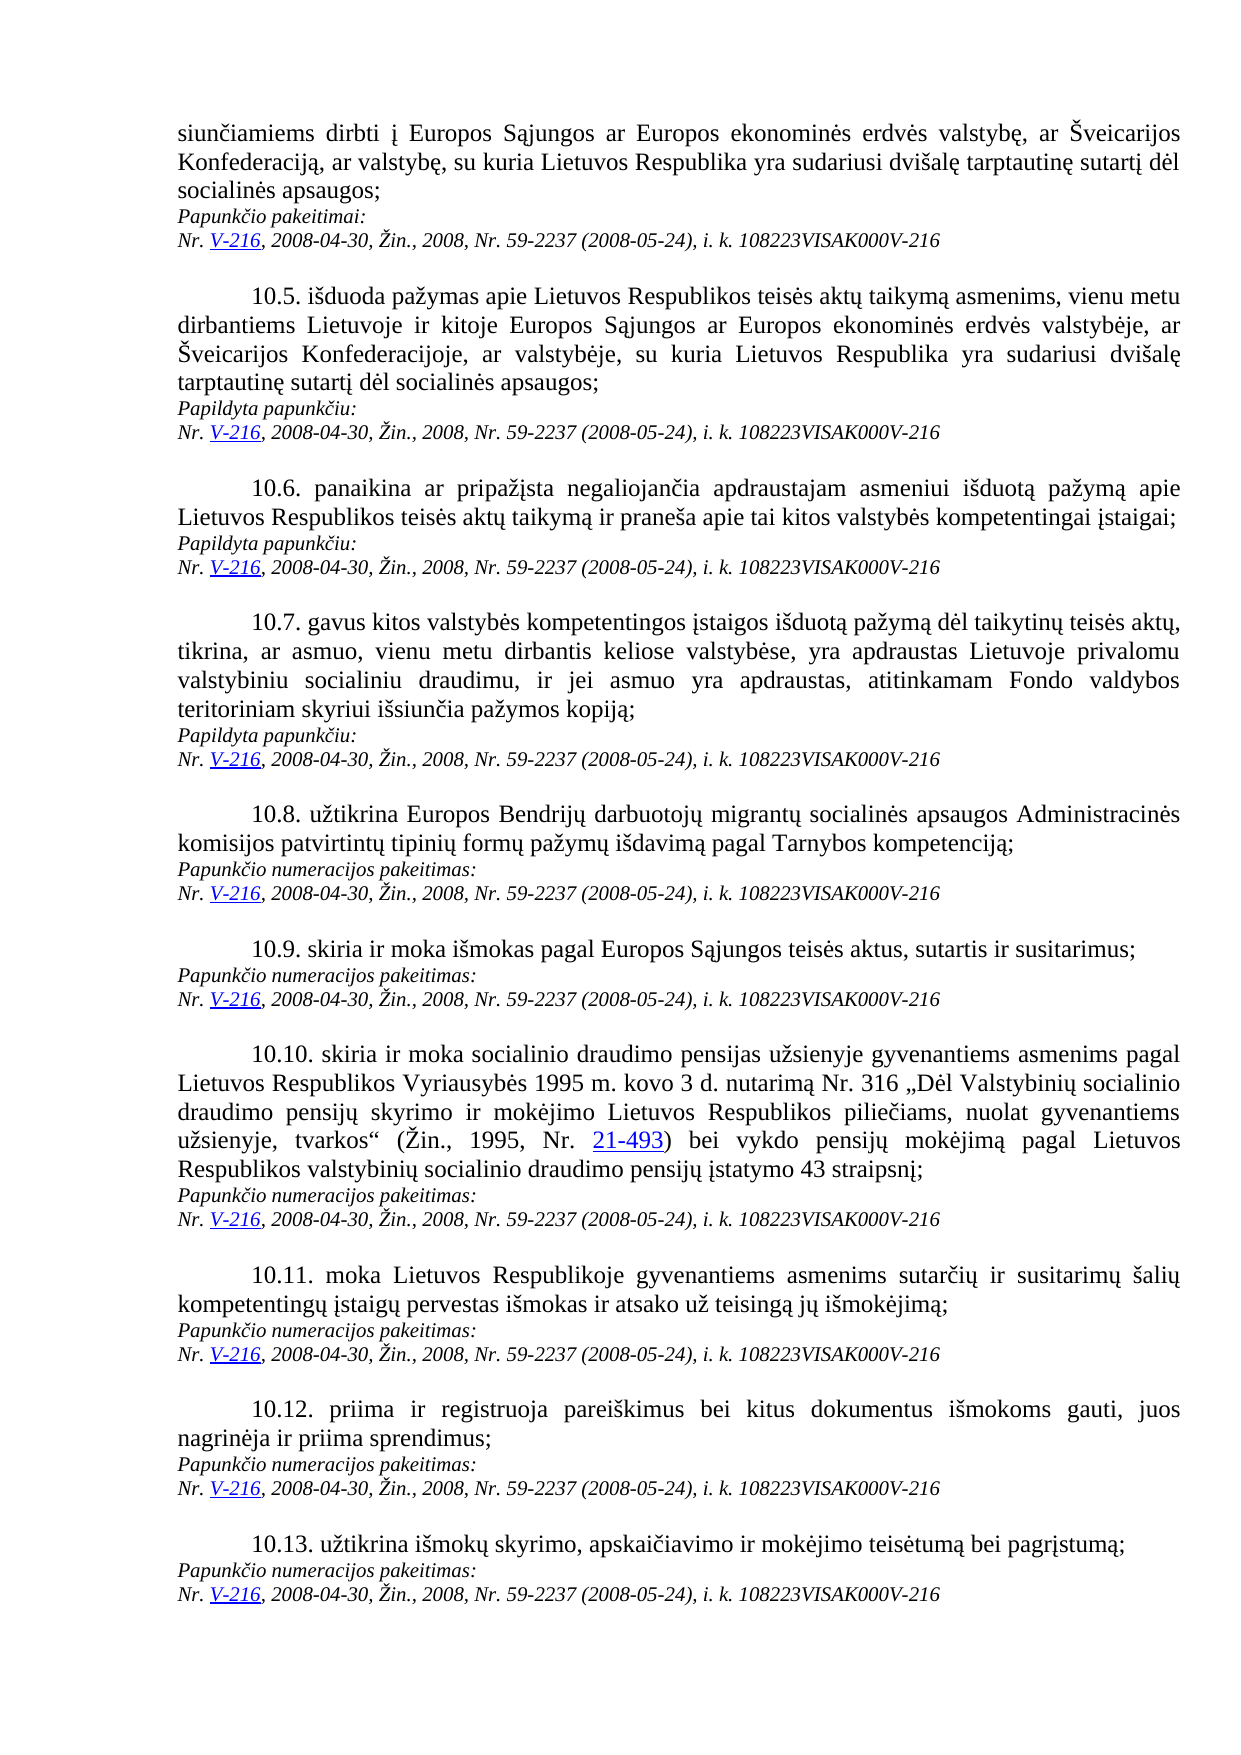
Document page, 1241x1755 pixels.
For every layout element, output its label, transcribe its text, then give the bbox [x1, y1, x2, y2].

text Papildyta papunkčiu: [177, 531, 1181, 555]
text Papunkčio numeracijos pakeitimas: [177, 857, 1181, 881]
text siunčiamiems dirbti į Europos Sąjungos ar Europos ekonominės erdvės valstybę, ar Šveicarijos Konfederaciją, ar valstybę, su kuria Lietuvos Respublika yra sudariusi dvišalę tarptautinę sutartį dėl socialinės apsaugos; [177, 118, 1181, 204]
text 10.12. priima ir registruoja pareiškimus bei kitus dokumentus išmokoms gauti, juos nagrinėja ir priima sprendimus; [177, 1394, 1181, 1452]
text Papunkčio numeracijos pakeitimas: [177, 1183, 1181, 1207]
text Nr. V-216, 2008-04-30, Žin., 2008, Nr. 59-2237 (2008-05-24), i. k. 108223VISAK000V-216 [177, 228, 1181, 252]
text Papunkčio pakeitimai: [177, 204, 1181, 228]
text Nr. V-216, 2008-04-30, Žin., 2008, Nr. 59-2237 (2008-05-24), i. k. 108223VISAK000V-216 [177, 420, 1181, 444]
text Papunkčio numeracijos pakeitimas: [177, 1452, 1181, 1476]
text Papunkčio numeracijos pakeitimas: [177, 1557, 1181, 1582]
text Papunkčio numeracijos pakeitimas: [177, 1317, 1181, 1342]
text Nr. V-216, 2008-04-30, Žin., 2008, Nr. 59-2237 (2008-05-24), i. k. 108223VISAK000V-216 [177, 555, 1181, 579]
text 10.5. išduoda pažymas apie Lietuvos Respublikos teisės aktų taikymą asmenims, vienu metu dirbantiems Lietuvoje ir kitoje Europos Sąjungos ar Europos ekonominės erdvės valstybėje, ar Šveicarijos Konfederacijoje, ar valstybėje, su kuria Lietuvos Respublika yra sudariusi dvišalę tarptautinę sutartį dėl socialinės apsaugos; [177, 281, 1181, 396]
text Nr. V-216, 2008-04-30, Žin., 2008, Nr. 59-2237 (2008-05-24), i. k. 108223VISAK000V-216 [177, 1476, 1181, 1500]
text Papunkčio numeracijos pakeitimas: [177, 962, 1181, 987]
text 10.6. panaikina ar pripažįsta negaliojančia apdraustajam asmeniui išduotą pažymą apie Lietuvos Respublikos teisės aktų taikymą ir praneša apie tai kitos valstybės kompetentingai įstaigai; [177, 473, 1181, 531]
text Nr. V-216, 2008-04-30, Žin., 2008, Nr. 59-2237 (2008-05-24), i. k. 108223VISAK000V-216 [177, 987, 1181, 1011]
text 10.7. gavus kitos valstybės kompetentingos įstaigos išduotą pažymą dėl taikytinų teisės aktų, tikrina, ar asmuo, vienu metu dirbantis keliose valstybėse, yra apdraustas Lietuvoje privalomu valstybiniu socialiniu draudimu, ir jei asmuo yra apdraustas, atitinkamam Fondo valdybos teritoriniam skyriui išsiunčia pažymos kopiją; [177, 607, 1181, 722]
text 10.11. moka Lietuvos Respublikoje gyvenantiems asmenims sutarčių ir susitarimų šalių kompetentingų įstaigų pervestas išmokas ir atsako už teisingą jų išmokėjimą; [177, 1260, 1181, 1317]
text 10.8. užtikrina Europos Bendrijų darbuotojų migrantų socialinės apsaugos Administracinės komisijos patvirtintų tipinių formų pažymų išdavimą pagal Tarnybos kompetenciją; [177, 799, 1181, 857]
text 10.9. skiria ir moka išmokas pagal Europos Sąjungos teisės aktus, sutartis ir susitarimus; [177, 934, 1181, 962]
text Nr. V-216, 2008-04-30, Žin., 2008, Nr. 59-2237 (2008-05-24), i. k. 108223VISAK000V-216 [177, 1582, 1181, 1606]
text Nr. V-216, 2008-04-30, Žin., 2008, Nr. 59-2237 (2008-05-24), i. k. 108223VISAK000V-216 [177, 1207, 1181, 1231]
text Nr. V-216, 2008-04-30, Žin., 2008, Nr. 59-2237 (2008-05-24), i. k. 108223VISAK000V-216 [177, 881, 1181, 905]
text 10.10. skiria ir moka socialinio draudimo pensijas užsienyje gyvenantiems asmenims pagal Lietuvos Respublikos Vyriausybės 1995 m. kovo 3 d. nutarimą Nr. 316 „Dėl Valstybinių socialinio draudimo pensijų skyrimo ir mokėjimo Lietuvos Respublikos piliečiams, nuolat gyvenantiems užsienyje, tvarkos“ (Žin., 1995, Nr. 21-493) bei vykdo pensijų mokėjimą pagal Lietuvos Respublikos valstybinių socialinio draudimo pensijų įstatymo 43 straipsnį; [177, 1039, 1181, 1183]
text 10.13. užtikrina išmokų skyrimo, apskaičiavimo ir mokėjimo teisėtumą bei pagrįstumą; [177, 1529, 1181, 1557]
text Nr. V-216, 2008-04-30, Žin., 2008, Nr. 59-2237 (2008-05-24), i. k. 108223VISAK000V-216 [177, 747, 1181, 771]
text Papildyta papunkčiu: [177, 722, 1181, 747]
text Nr. V-216, 2008-04-30, Žin., 2008, Nr. 59-2237 (2008-05-24), i. k. 108223VISAK000V-216 [177, 1342, 1181, 1366]
text Papildyta papunkčiu: [177, 396, 1181, 420]
